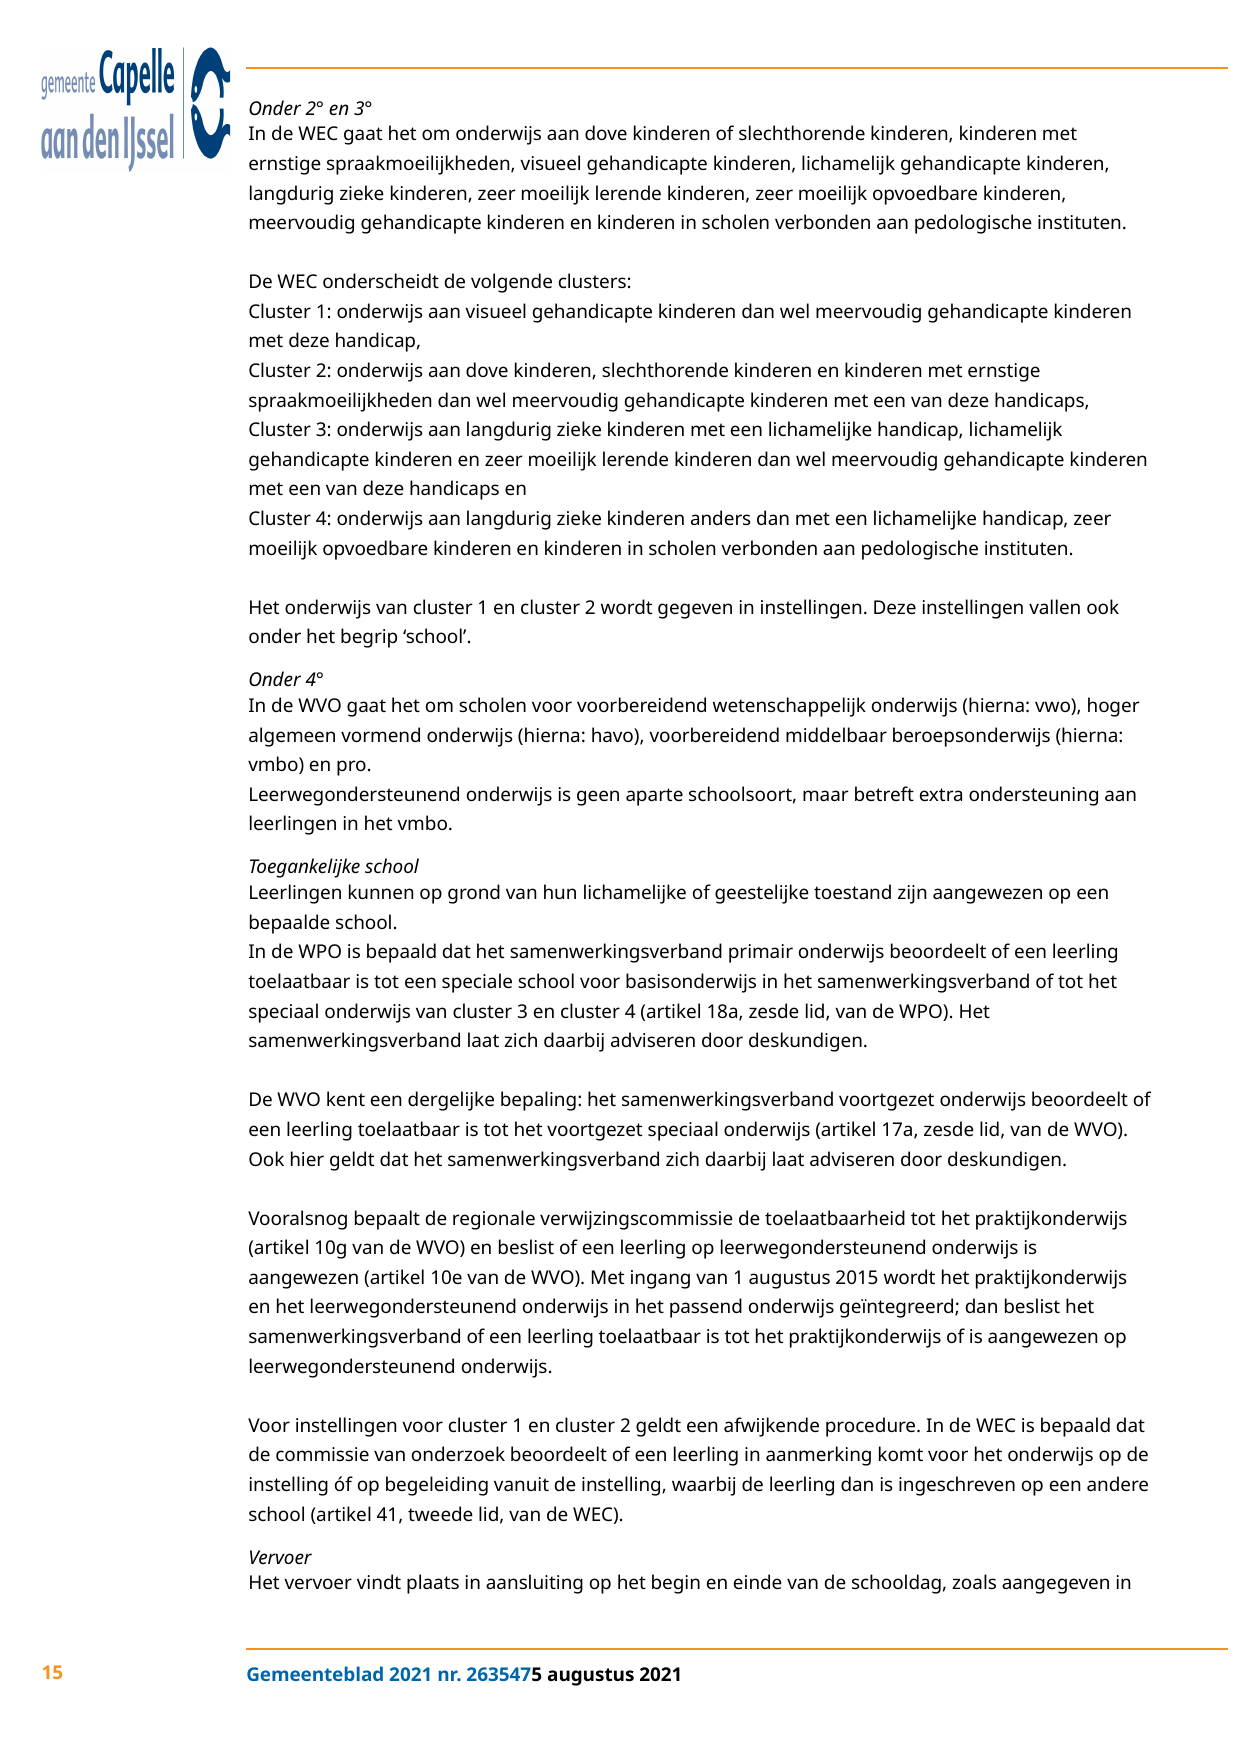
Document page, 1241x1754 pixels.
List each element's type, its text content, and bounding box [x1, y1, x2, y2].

text Vervoer [248, 1544, 1152, 1569]
text Cluster 4: onderwijs aan langdurig zieke kinderen anders dan met een lichamelijke handicap, zeer moeilijk opvoedbare kinderen en kinderen in scholen verbonden aan pedologische instituten. [248, 505, 1152, 560]
text Toegankelijke school [248, 854, 1152, 879]
picture [41, 47, 231, 172]
text Leerlingen kunnen op grond van hun lichamelijke of geestelijke toestand zijn aangewezen op een bepaalde school. [248, 879, 1152, 935]
text Onder 4° [248, 667, 1152, 692]
text Voor instellingen voor cluster 1 en cluster 2 geldt een afwijkende procedure. In de WEC is bepaald dat de commissie van onderzoek beoordeelt of een leerling in aanmerking komt voor het onderwijs op de instelling óf op begeleiding vanuit de instelling, waarbij de leerling dan is ingeschreven op een andere school (artikel 41, tweede lid, van de WEC). [248, 1412, 1152, 1526]
text In de WEC gaat het om onderwijs aan dove kinderen of slechthorende kinderen, kinderen met ernstige spraakmoeilijkheden, visueel gehandicapte kinderen, lichamelijk gehandicapte kinderen, langdurig zieke kinderen, zeer moeilijk lerende kinderen, zeer moeilijk opvoedbare kinderen, meervoudig gehandicapte kinderen en kinderen in scholen verbonden aan pedologische instituten. [248, 121, 1152, 235]
text Onder 2° en 3° [248, 95, 1152, 121]
text Het vervoer vindt plaats in aansluiting op het begin en einde van de schooldag, zoals aangegeven in [248, 1569, 1152, 1595]
text Het onderwijs van cluster 1 en cluster 2 wordt gegeven in instellingen. Deze instellingen vallen ook onder het begrip ‘school’. [248, 594, 1152, 649]
text In de WVO gaat het om scholen voor voorbereidend wetenschappelijk onderwijs (hierna: vwo), hoger algemeen vormend onderwijs (hierna: havo), voorbereidend middelbaar beroepsonderwijs (hierna: vmbo) en pro. [248, 692, 1152, 777]
text De WVO kent een dergelijke bepaling: het samenwerkingsverband voortgezet onderwijs beoordeelt of een leerling toelaatbaar is tot het voortgezet speciaal onderwijs (artikel 17a, zesde lid, van de WVO). Ook hier geldt dat het samenwerkingsverband zich daarbij laat adviseren door deskundigen. [248, 1087, 1152, 1171]
text De WEC onderscheidt de volgende clusters: [248, 268, 1152, 294]
text In de WPO is bepaald dat het samenwerkingsverband primair onderwijs beoordeelt of een leerling toelaatbaar is tot een speciale school voor basisonderwijs in het samenwerkingsverband of tot het speciaal onderwijs van cluster 3 en cluster 4 (artikel 18a, zesde lid, van de WPO). Het samenwerkingsverband laat zich daarbij adviseren door deskundigen. [248, 939, 1152, 1053]
text Cluster 2: onderwijs aan dove kinderen, slechthorende kinderen en kinderen met ernstige spraakmoeilijkheden dan wel meervoudig gehandicapte kinderen met een van deze handicaps, [248, 357, 1152, 412]
text Cluster 1: onderwijs aan visueel gehandicapte kinderen dan wel meervoudig gehandicapte kinderen met deze handicap, [248, 298, 1152, 353]
text Vooralsnog bepaalt de regionale verwijzingscommissie de toelaatbaarheid tot het praktijkonderwijs (artikel 10g van de WVO) en beslist of een leerling op leerwegondersteunend onderwijs is aangewezen (artikel 10e van de WVO). Met ingang van 1 augustus 2015 wordt het praktijkonderwijs en het leerwegondersteunend onderwijs in het passend onderwijs geïntegreerd; dan beslist het samenwerkingsverband of een leerling toelaatbaar is tot het praktijkonderwijs of is aangewezen op leerwegondersteunend onderwijs. [248, 1205, 1152, 1378]
text Cluster 3: onderwijs aan langdurig zieke kinderen met een lichamelijke handicap, lichamelijk gehandicapte kinderen en zeer moeilijk lerende kinderen dan wel meervoudig gehandicapte kinderen met een van deze handicaps en [248, 416, 1152, 501]
text Leerwegondersteunend onderwijs is geen aparte schoolsoort, maar betreft extra ondersteuning aan leerlingen in het vmbo. [248, 781, 1152, 836]
